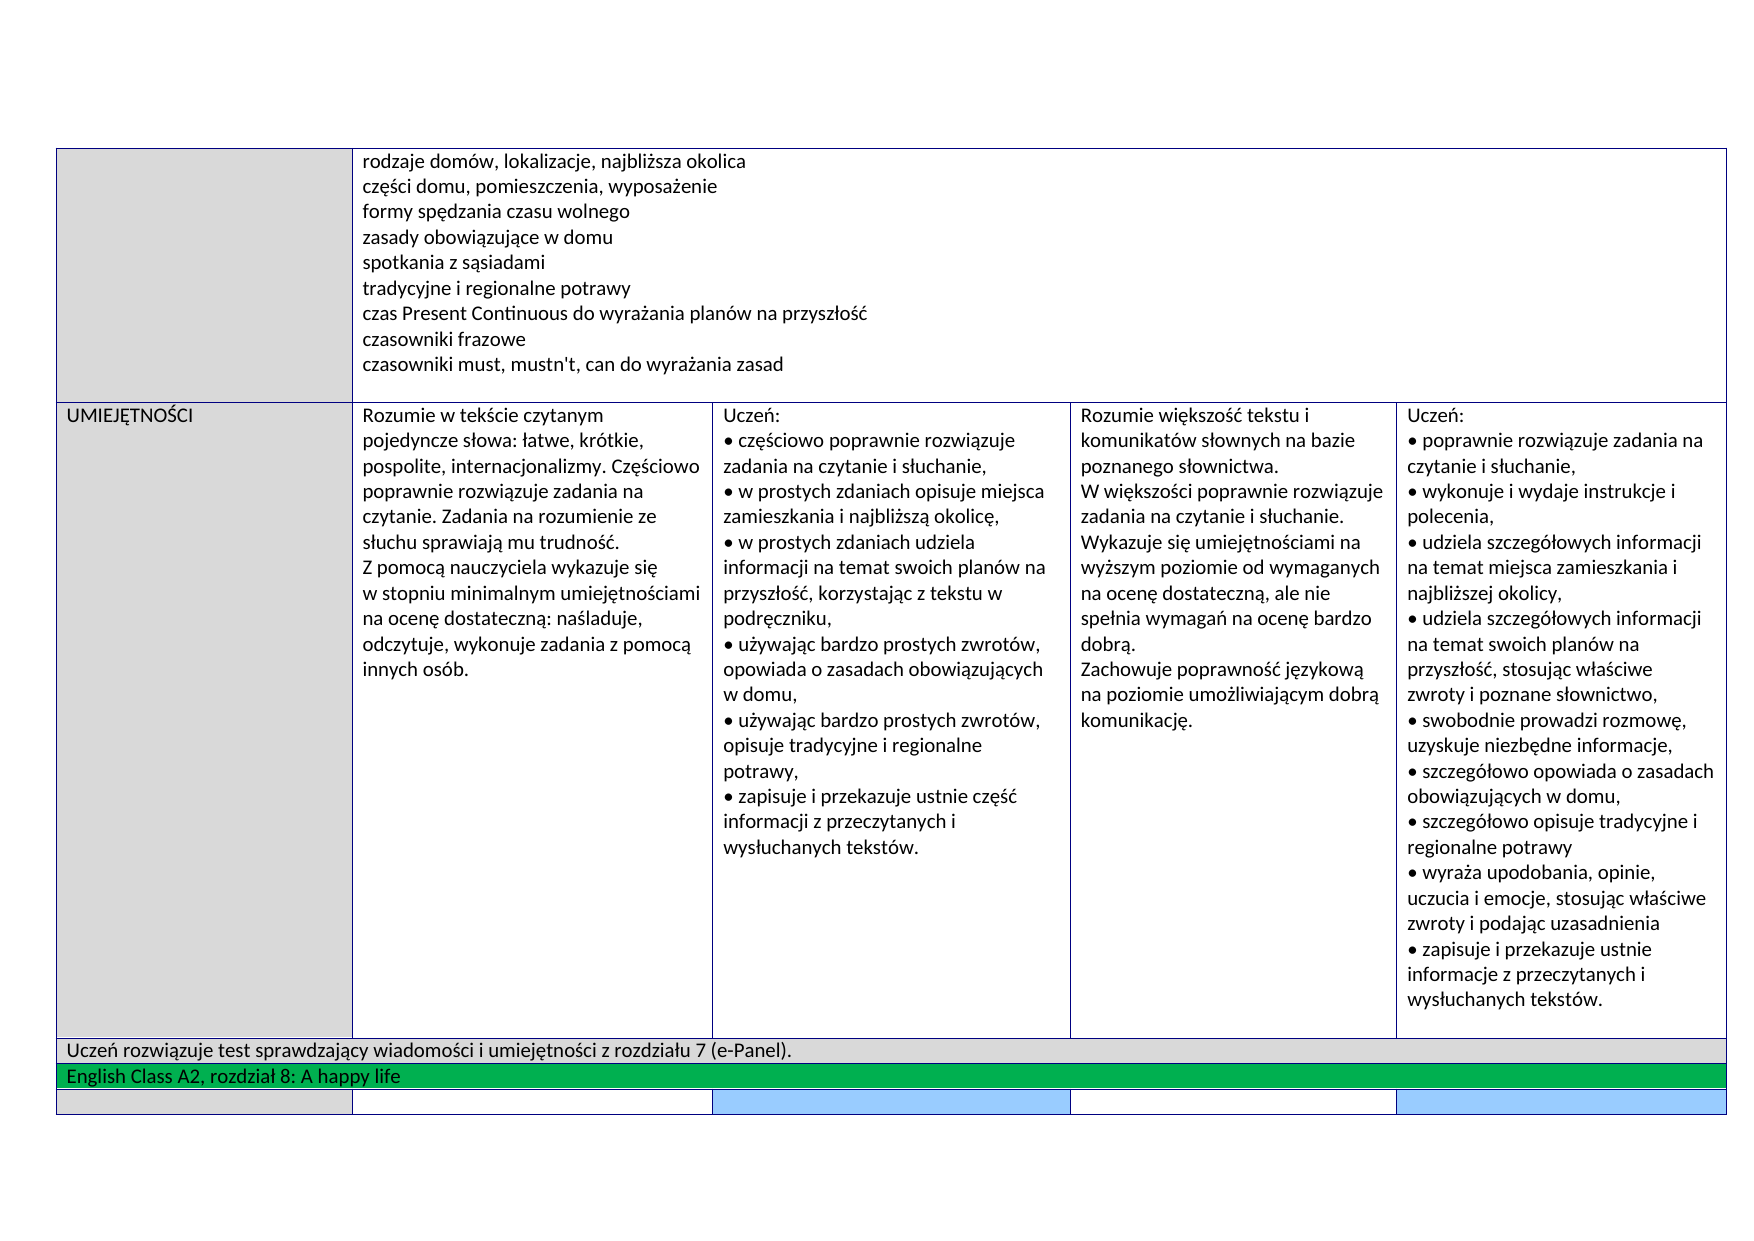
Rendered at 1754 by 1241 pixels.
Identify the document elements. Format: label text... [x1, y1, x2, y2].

table_cell [353, 1090, 712, 1114]
table_cell Uczeń: • częściowo poprawnie rozwiązuje zadania na czytanie i słuchanie, • w prostych zdaniach opisuje miejsca zamieszkania i najbliższą okolicę, • w prostych zdaniach udziela informacji na temat swoich planów na przyszłość, korzystając z tekstu w podręczniku, • używając bardzo prostych zwrotów, opowiada o zasadach obowiązujących w domu, • używając bardzo prostych zwrotów, opisuje tradycyjne i regionalne potrawy, • zapisuje i przekazuje ustnie część informacji z przeczytanych i wysłuchanych tekstów. [713, 403, 1070, 1037]
table_cell Uczeń: • poprawnie rozwiązuje zadania na czytanie i słuchanie, • wykonuje i wydaje instrukcje i polecenia, • udziela szczegółowych informacji na temat miejsca zamieszkania i najbliższej okolicy, • udziela szczegółowych informacji na temat swoich planów na przyszłość, stosując właściwe zwroty i poznane słownictwo, • swobodnie prowadzi rozmowę, uzyskuje niezbędne informacje, • szczegółowo opowiada o zasadach obowiązujących w domu, • szczegółowo opisuje tradycyjne i regionalne potrawy • wyraża upodobania, opinie, uczucia i emocje, stosując właściwe zwroty i podając uzasadnienia • zapisuje i przekazuje ustnie informacje z przeczytanych i wysłuchanych tekstów. [1397, 403, 1726, 1037]
table_cell English Class A2, rozdział 8: A happy life [57, 1064, 1726, 1088]
table_cell [1397, 1090, 1726, 1114]
table_cell rodzaje domów, lokalizacje, najbliższa okolica części domu, pomieszczenia, wyposażenie formy spędzania czasu wolnego zasady obowiązujące w domu spotkania z sąsiadami tradycyjne i regionalne potrawy czas Present Continuous do wyrażania planów na przyszłość czasowniki frazowe czasowniki must, mustn't, can do wyrażania zasad [353, 149, 1726, 402]
table_cell [57, 149, 352, 402]
table_cell [1071, 1090, 1396, 1114]
table_cell [57, 1090, 352, 1114]
table_cell Rozumie większość tekstu i komunikatów słownych na bazie poznanego słownictwa. W większości poprawnie rozwiązuje zadania na czytanie i słuchanie. Wykazuje się umiejętnościami na wyższym poziomie od wymaganych na ocenę dostateczną, ale nie spełnia wymagań na ocenę bardzo dobrą. Zachowuje poprawność językową na poziomie umożliwiającym dobrą komunikację. [1071, 403, 1396, 1037]
table_cell Rozumie w tekście czytanym pojedyncze słowa: łatwe, krótkie, pospolite, internacjonalizmy. Częściowo poprawnie rozwiązuje zadania na czytanie. Zadania na rozumienie ze słuchu sprawiają mu trudność. Z pomocą nauczyciela wykazuje się w stopniu minimalnym umiejętnościami na ocenę dostateczną: naśladuje, odczytuje, wykonuje zadania z pomocą innych osób. [353, 403, 712, 1037]
table_cell Uczeń rozwiązuje test sprawdzający wiadomości i umiejętności z rozdziału 7 (e-Panel). [57, 1039, 1726, 1063]
table_cell [713, 1090, 1070, 1114]
table_cell UMIEJĘTNOŚCI [57, 403, 352, 1037]
